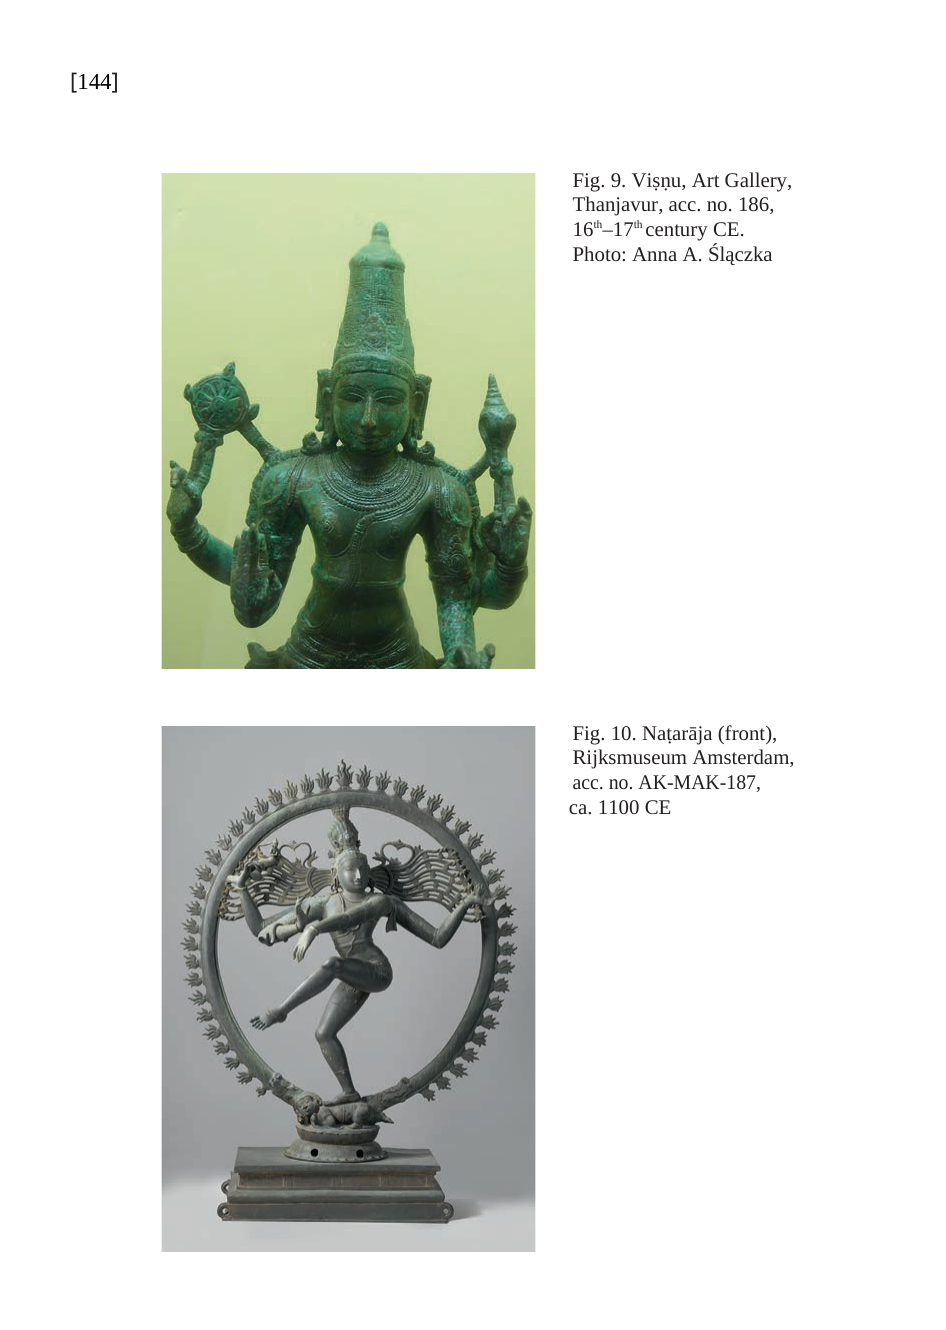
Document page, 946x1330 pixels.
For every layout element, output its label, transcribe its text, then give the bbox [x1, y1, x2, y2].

text [58, 795, 161, 819]
text Fig. 10. Naṭarāja (front), Rijksmuseum Amsterdam, acc. no. AK-MAK-187, [572, 721, 814, 794]
text Fig. 9. Viṣṇu, Art Gallery, Thanjavur, acc. no. 186, 16th–17th century CE. Photo: Anna A. Ślączka [572, 168, 794, 266]
picture [161, 173, 536, 669]
text ca. 1100 CE [536, 795, 671, 819]
picture [161, 726, 536, 1252]
